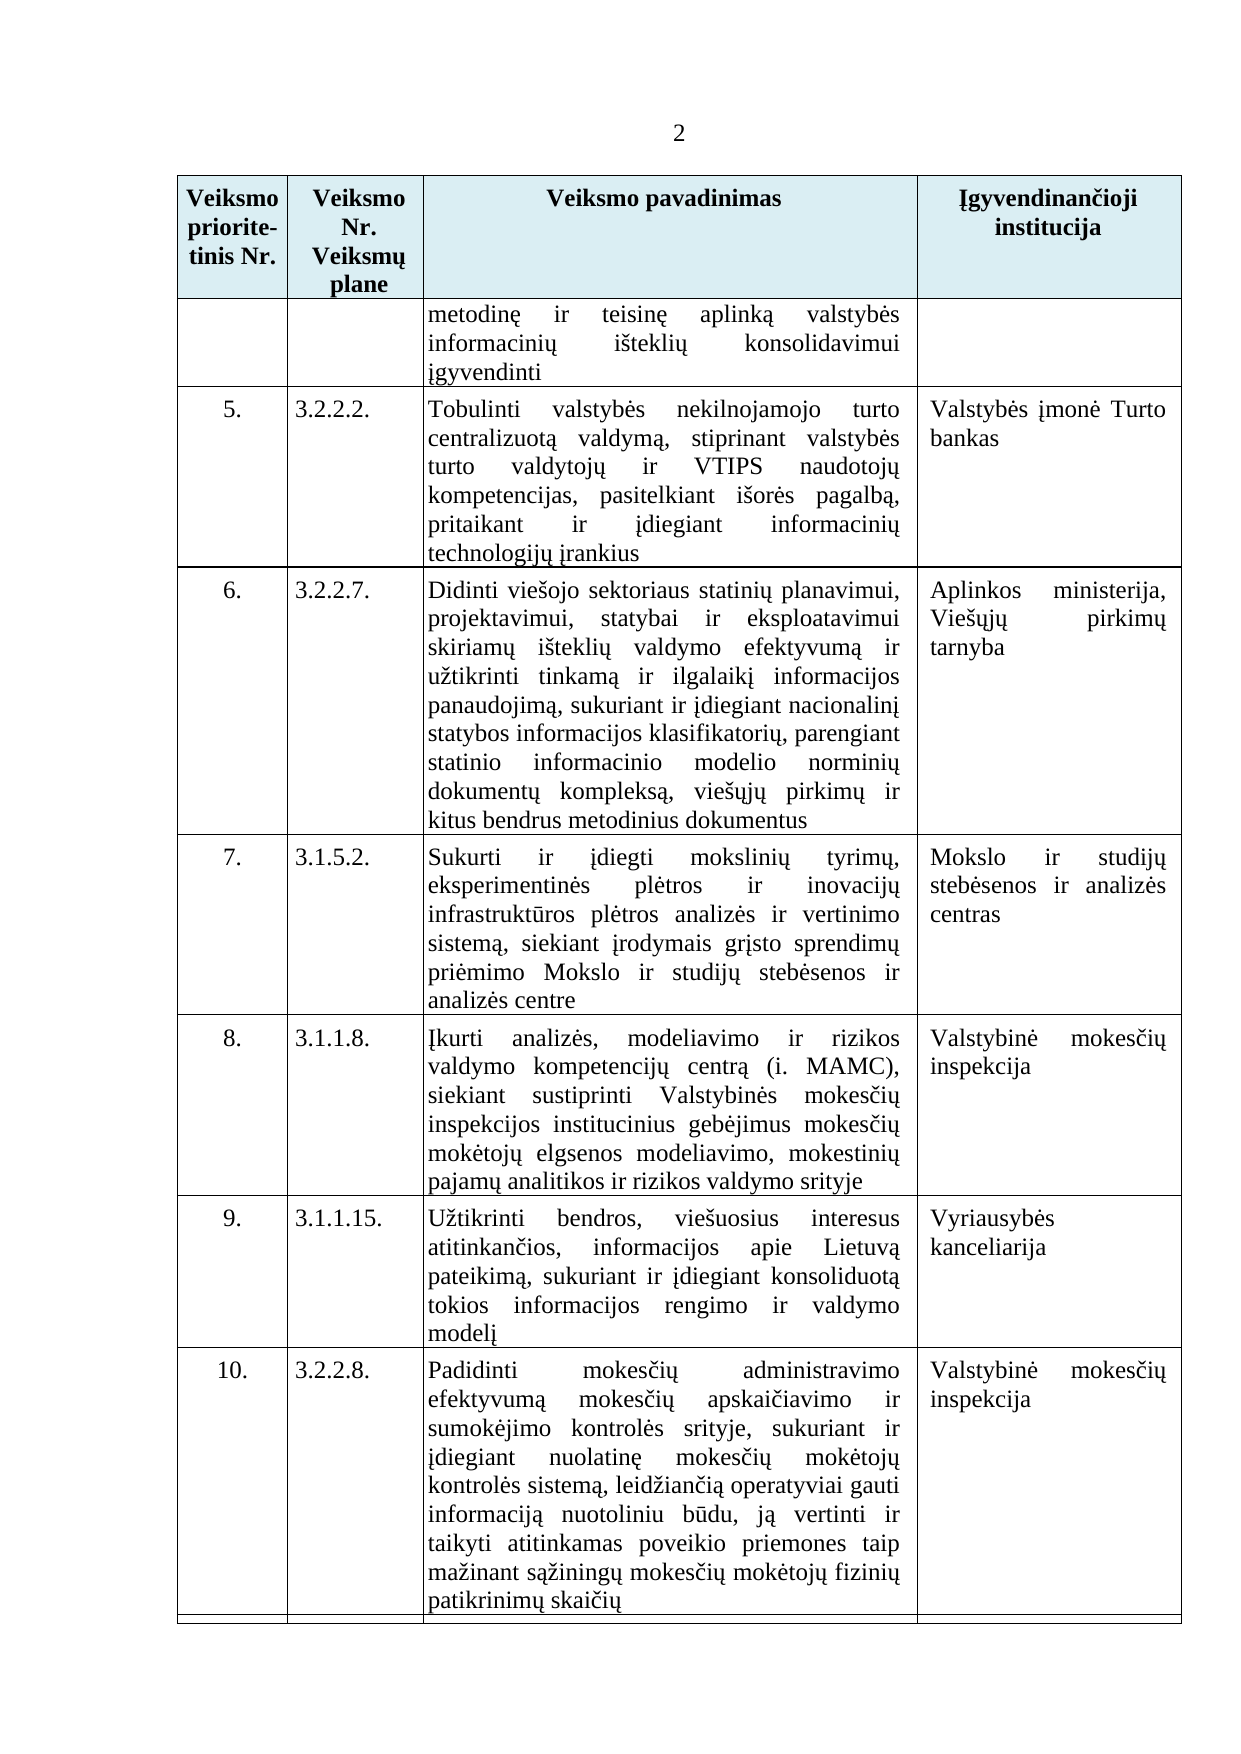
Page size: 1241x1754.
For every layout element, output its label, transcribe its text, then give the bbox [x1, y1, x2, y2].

table_cell 9. [178, 1196, 287, 1347]
table_cell [178, 299, 287, 386]
table_cell Valstybės įmonė Turto bankas [918, 387, 1181, 566]
table_header Veiksmo pavadinimas [424, 176, 917, 298]
table_header Įgyvendinančioji institucija [918, 176, 1181, 298]
table_cell Mokslo ir studijų stebėsenos ir analizės centras [918, 835, 1181, 1014]
table_cell 3.2.2.8. [288, 1348, 423, 1614]
table_cell Užtikrinti bendros, viešuosius interesus atitinkančios, informacijos apie Lietuvą pateikimą, sukuriant ir įdiegiant konsoliduotą tokios informacijos rengimo ir valdymo modelį [424, 1196, 917, 1347]
table_cell 8. [178, 1015, 287, 1195]
table_cell Padidinti mokesčių administravimo efektyvumą mokesčių apskaičiavimo ir sumokėjimo kontrolės srityje, sukuriant ir įdiegiant nuolatinę mokesčių mokėtojų kontrolės sistemą, leidžiančią operatyviai gauti informaciją nuotoliniu būdu, ją vertinti ir taikyti atitinkamas poveikio priemones taip mažinant sąžiningų mokesčių mokėtojų fizinių patikrinimų skaičių [424, 1348, 917, 1614]
table_cell 7. [178, 835, 287, 1014]
table_cell Tobulinti valstybės nekilnojamojo turto centralizuotą valdymą, stiprinant valstybės turto valdytojų ir VTIPS naudotojų kompetencijas, pasitelkiant išorės pagalbą, pritaikant ir įdiegiant informacinių technologijų įrankius [424, 387, 917, 566]
table_cell Aplinkos ministerija, Viešųjų pirkimų tarnyba [918, 568, 1181, 833]
table_header Veiksmo Nr. Veiksmų plane [288, 176, 423, 298]
table_cell 6. [178, 568, 287, 833]
table_cell 10. [178, 1348, 287, 1614]
table_cell Valstybinė mokesčių inspekcija [918, 1348, 1181, 1614]
table_cell [288, 299, 423, 386]
table_cell 3.1.5.2. [288, 835, 423, 1014]
table_cell Valstybinė mokesčių inspekcija [918, 1015, 1181, 1195]
table_cell [918, 299, 1181, 386]
table_cell Vyriausybės kanceliarija [918, 1196, 1181, 1347]
table_cell 3.1.1.8. [288, 1015, 423, 1195]
table_cell 3.2.2.7. [288, 568, 423, 833]
table_cell Sukurti ir įdiegti mokslinių tyrimų, eksperimentinės plėtros ir inovacijų infrastruktūros plėtros analizės ir vertinimo sistemą, siekiant įrodymais grįsto sprendimų priėmimo Mokslo ir studijų stebėsenos ir analizės centre [424, 835, 917, 1014]
table_cell metodinę ir teisinę aplinką valstybės informacinių išteklių konsolidavimui įgyvendinti [424, 299, 917, 386]
table_header Veiksmo priorite-tinis Nr. [178, 176, 287, 298]
table_cell [288, 1615, 423, 1623]
table_cell Didinti viešojo sektoriaus statinių planavimui, projektavimui, statybai ir eksploatavimui skiriamų išteklių valdymo efektyvumą ir užtikrinti tinkamą ir ilgalaikį informacijos panaudojimą, sukuriant ir įdiegiant nacionalinį statybos informacijos klasifikatorių, parengiant statinio informacinio modelio norminių dokumentų kompleksą, viešųjų pirkimų ir kitus bendrus metodinius dokumentus [424, 568, 917, 833]
table_cell 3.1.1.15. [288, 1196, 423, 1347]
table_cell Įkurti analizės, modeliavimo ir rizikos valdymo kompetencijų centrą (i. MAMC), siekiant sustiprinti Valstybinės mokesčių inspekcijos institucinius gebėjimus mokesčių mokėtojų elgsenos modeliavimo, mokestinių pajamų analitikos ir rizikos valdymo srityje [424, 1015, 917, 1195]
table_cell [424, 1615, 917, 1623]
table_cell [178, 1615, 287, 1623]
table_cell 3.2.2.2. [288, 387, 423, 566]
table_cell 5. [178, 387, 287, 566]
